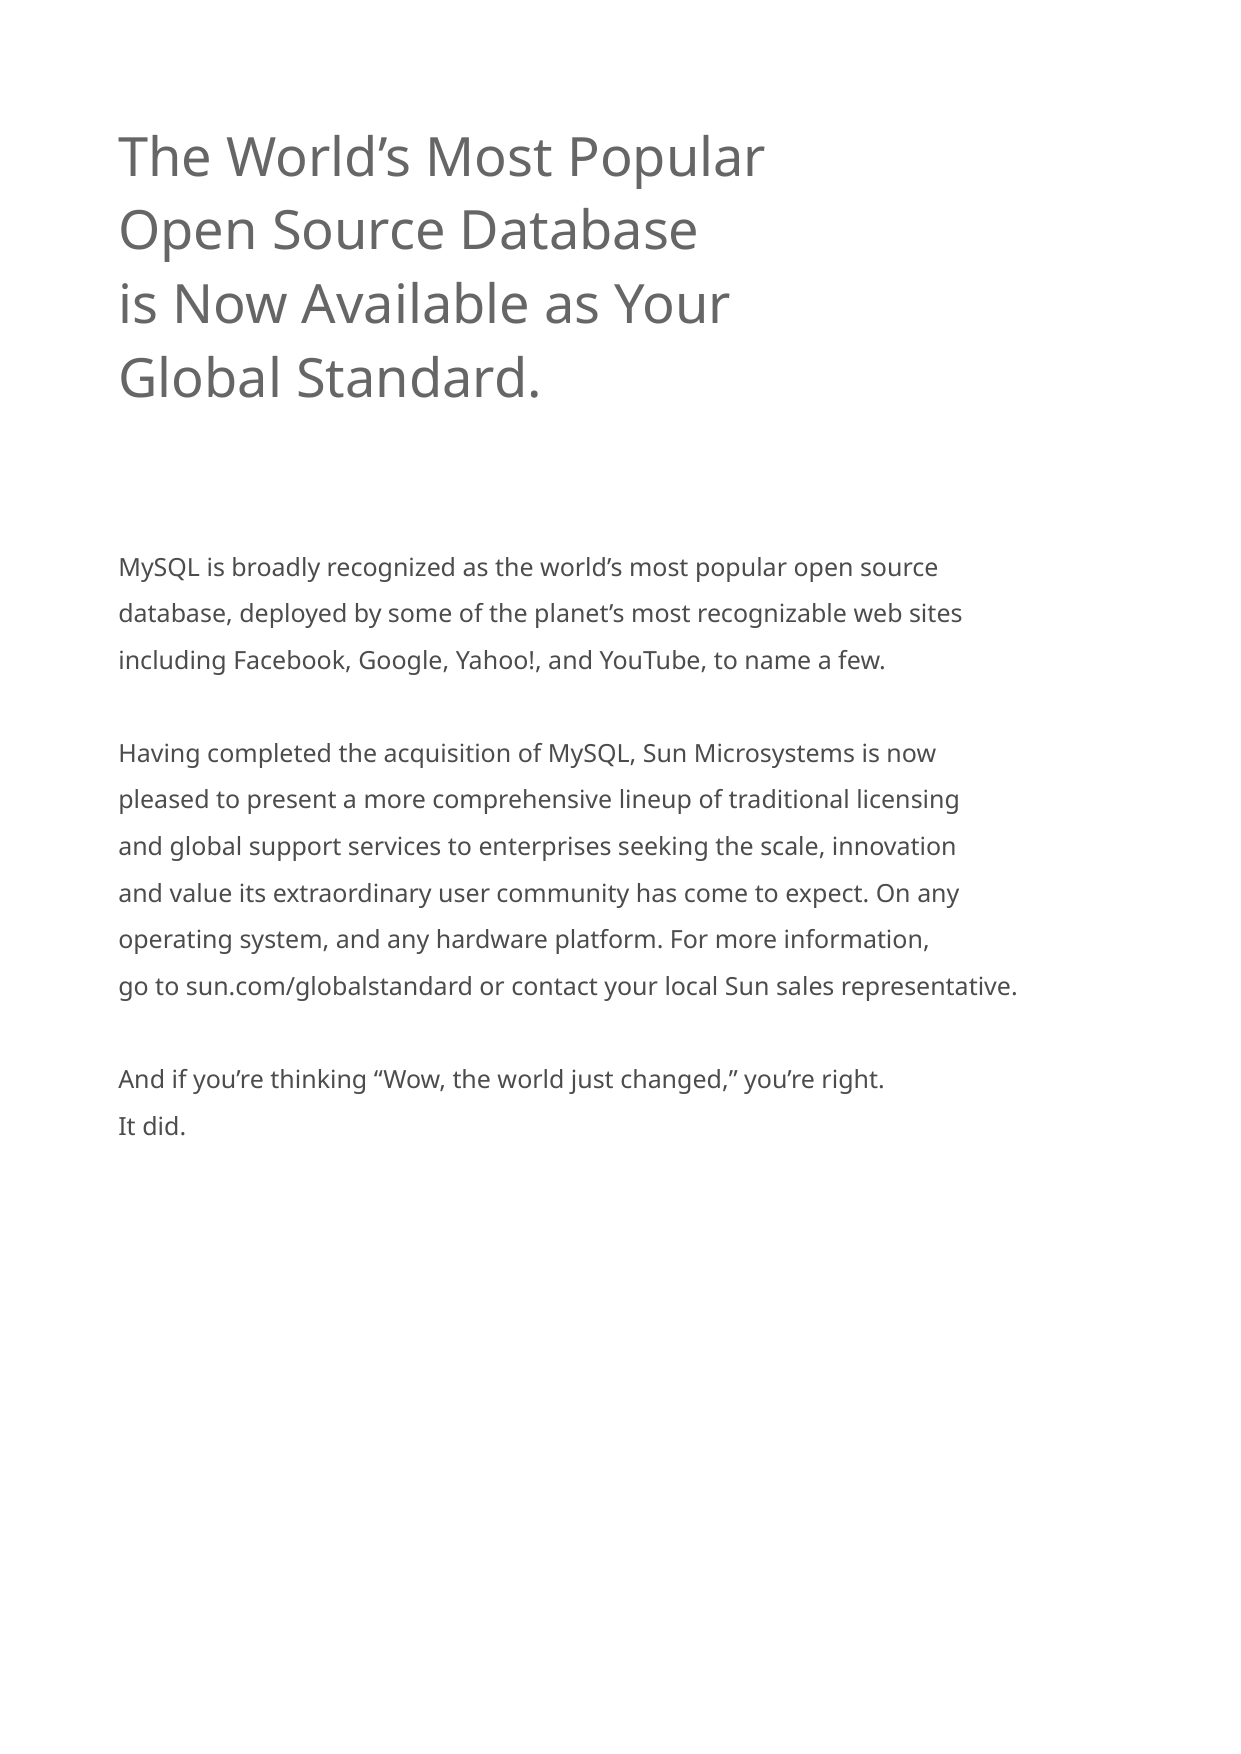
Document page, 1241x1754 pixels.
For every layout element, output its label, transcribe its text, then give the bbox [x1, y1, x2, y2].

text Open Source Database [118, 192, 1122, 266]
text The World’s Most Popular [118, 118, 1122, 192]
text and global support services to enterprises seeking the scale, innovation [118, 829, 1122, 863]
text operating system, and any hardware platform. For more information, [118, 922, 1122, 956]
text It did. [118, 1108, 1122, 1142]
text Global Standard. [118, 339, 1122, 413]
text and value its extraordinary user community has come to expect. On any [118, 875, 1122, 909]
text MySQL is broadly recognized as the world’s most popular open source [118, 549, 1122, 583]
text is Now Available as Your [118, 266, 1122, 339]
text including Facebook, Google, Yahoo!, and YouTube, to name a few. [118, 642, 1122, 677]
text Having completed the acquisition of MySQL, Sun Microsystems is now [118, 736, 1122, 770]
text And if you’re thinking “Wow, the world just changed,” you’re right. [118, 1062, 1122, 1096]
text go to sun.com/globalstandard or contact your local Sun sales representative. [118, 968, 1122, 1002]
text pleased to present a more comprehensive lineup of traditional licensing [118, 782, 1122, 816]
text database, deployed by some of the planet’s most recognizable web sites [118, 596, 1122, 630]
